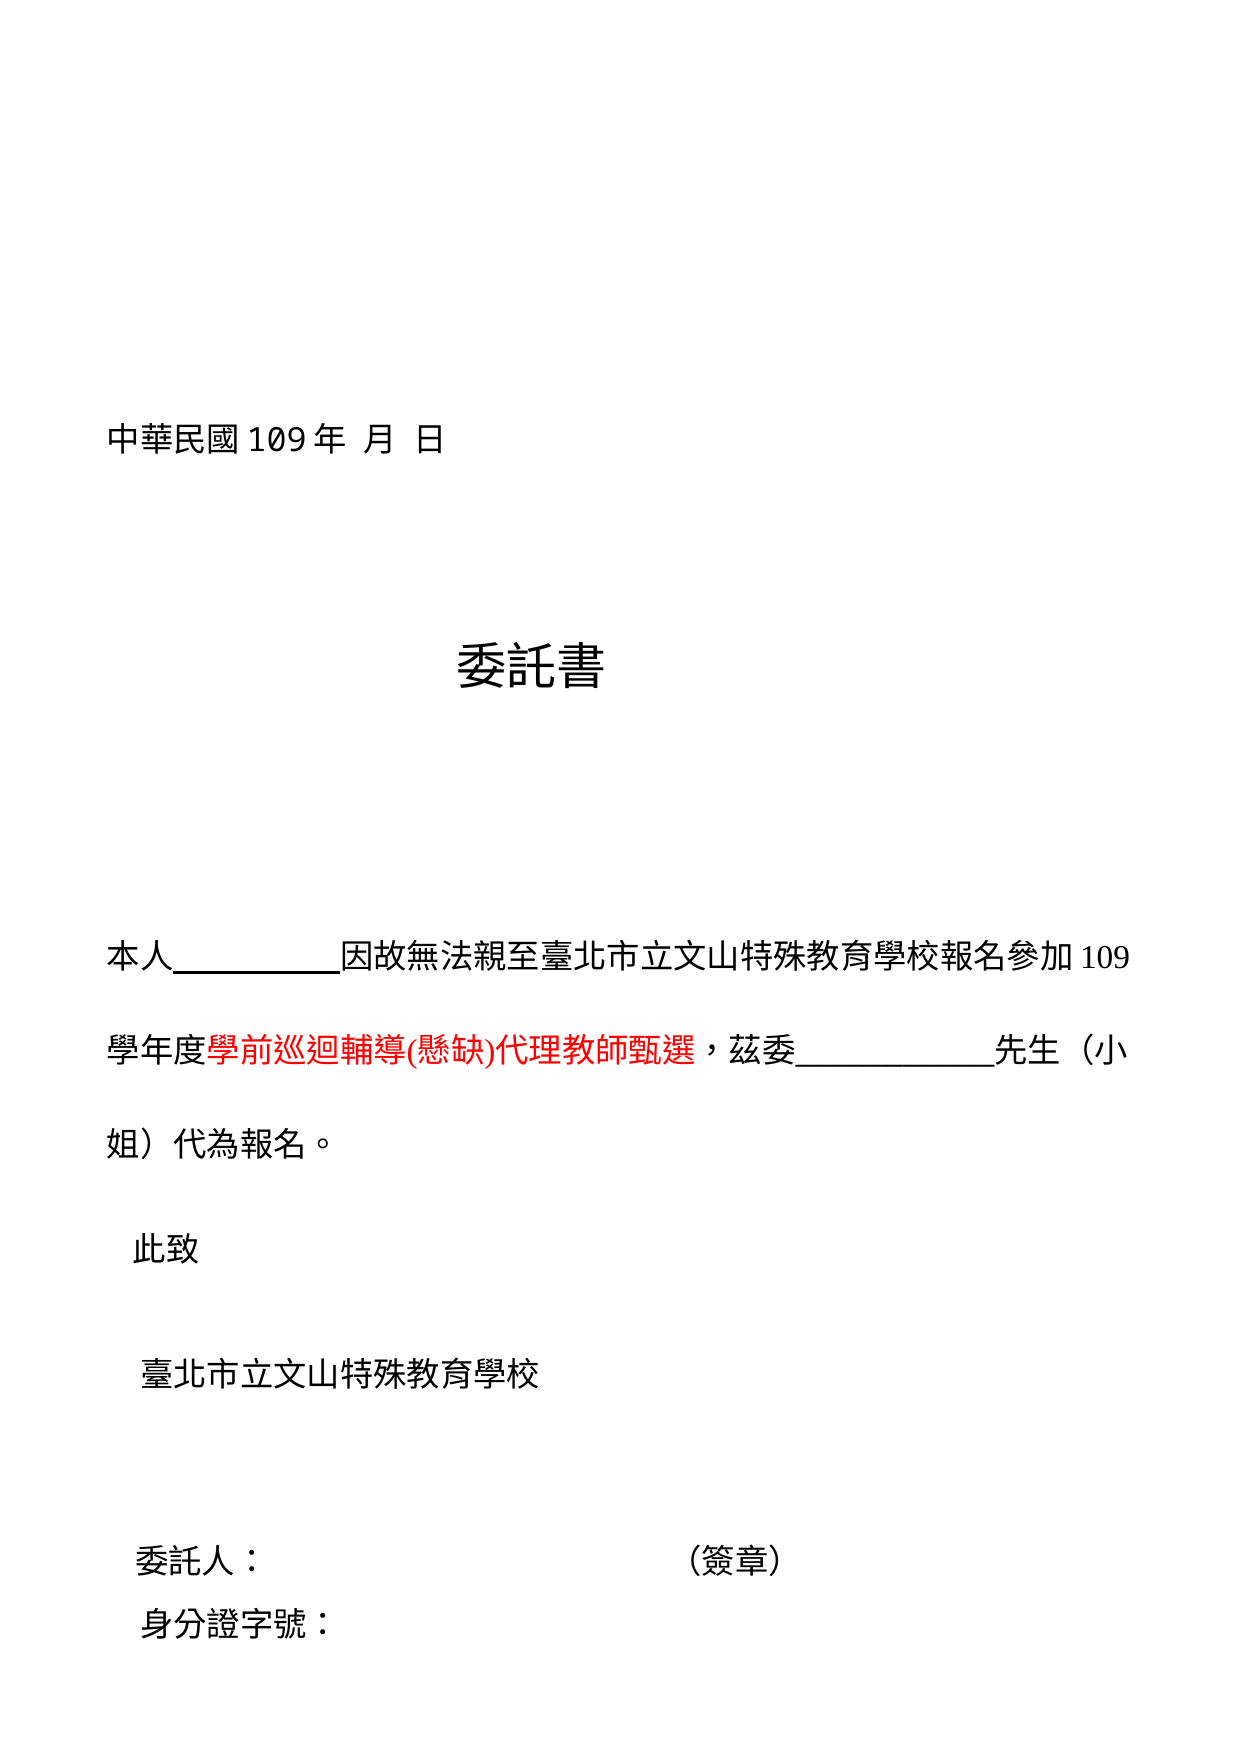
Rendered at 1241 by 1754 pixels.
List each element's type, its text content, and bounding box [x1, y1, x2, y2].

text 本人 因故無法親至臺北市立文山特殊教育學校報名參加109學年度學前巡迴輔導(懸缺)代理教師甄選，茲委_____________先生（小姐）代為報名。 [106, 912, 1165, 1162]
text 中華民國109年 月 日 [106, 396, 1165, 458]
text 身分證字號： [106, 1580, 1165, 1643]
text 委託書 [406, 590, 1165, 715]
text 委託人： （簽章） [135, 1518, 1165, 1580]
text 此致 [106, 1205, 1165, 1268]
text 臺北市立文山特殊教育學校 [106, 1330, 1165, 1393]
